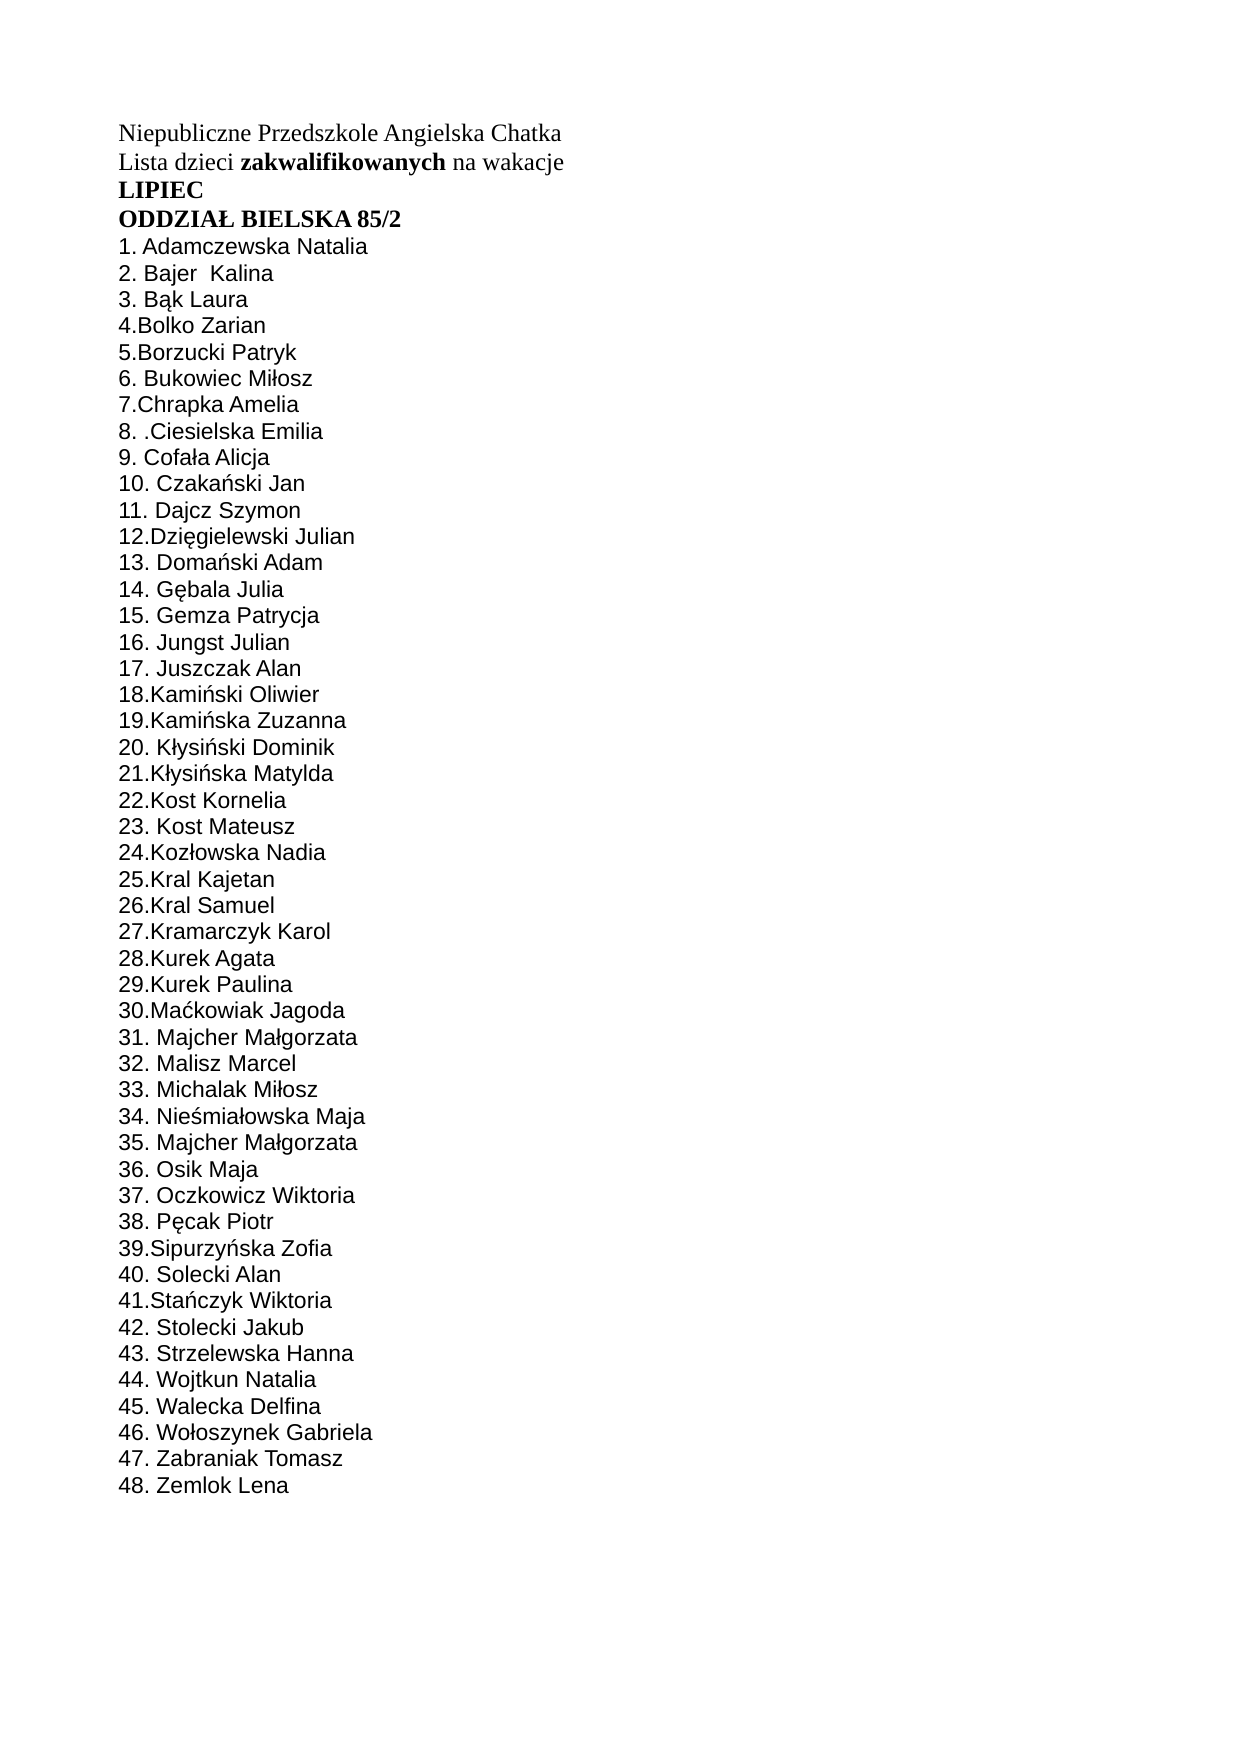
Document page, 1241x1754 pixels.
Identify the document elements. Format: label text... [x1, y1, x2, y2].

text LIPIEC [118, 176, 1122, 204]
text Niepubliczne Przedszkole Angielska Chatka [118, 118, 1122, 147]
table_header 1. Adamczewska Natalia 2. Bajer Kalina 3. Bąk Laura 4.Bolko Zarian 5.Borzucki Patryk 6. Bukowiec Miłosz 7.Chrapka Amelia 8. .Ciesielska Emilia 9. Cofała Alicja 10. Czakański Jan 11. Dajcz Szymon 12.Dzięgielewski Julian 13. Domański Adam 14. Gębala Julia 15. Gemza Patrycja 16. Jungst Julian 17. Juszczak Alan 18.Kamiński Oliwier 19.Kamińska Zuzanna 20. Kłysiński Dominik 21.Kłysińska Matylda 22.Kost Kornelia 23. Kost Mateusz 24.Kozłowska Nadia 25.Kral Kajetan 26.Kral Samuel 27.Kramarczyk Karol 28.Kurek Agata 29.Kurek Paulina 30.Maćkowiak Jagoda 31. Majcher Małgorzata 32. Malisz Marcel 33. Michalak Miłosz 34. Nieśmiałowska Maja 35. Majcher Małgorzata 36. Osik Maja 37. Oczkowicz Wiktoria 38. Pęcak Piotr 39.Sipurzyńska Zofia 40. Solecki Alan 41.Stańczyk Wiktoria 42. Stolecki Jakub 43. Strzelewska Hanna 44. Wojtkun Natalia 45. Walecka Delfina 46. Wołoszynek Gabriela 47. Zabraniak Tomasz 48. Zemlok Lena [118, 233, 1122, 1524]
text ODDZIAŁ BIELSKA 85/2 [118, 204, 1122, 233]
text Lista dzieci zakwalifikowanych na wakacje [118, 147, 1122, 176]
